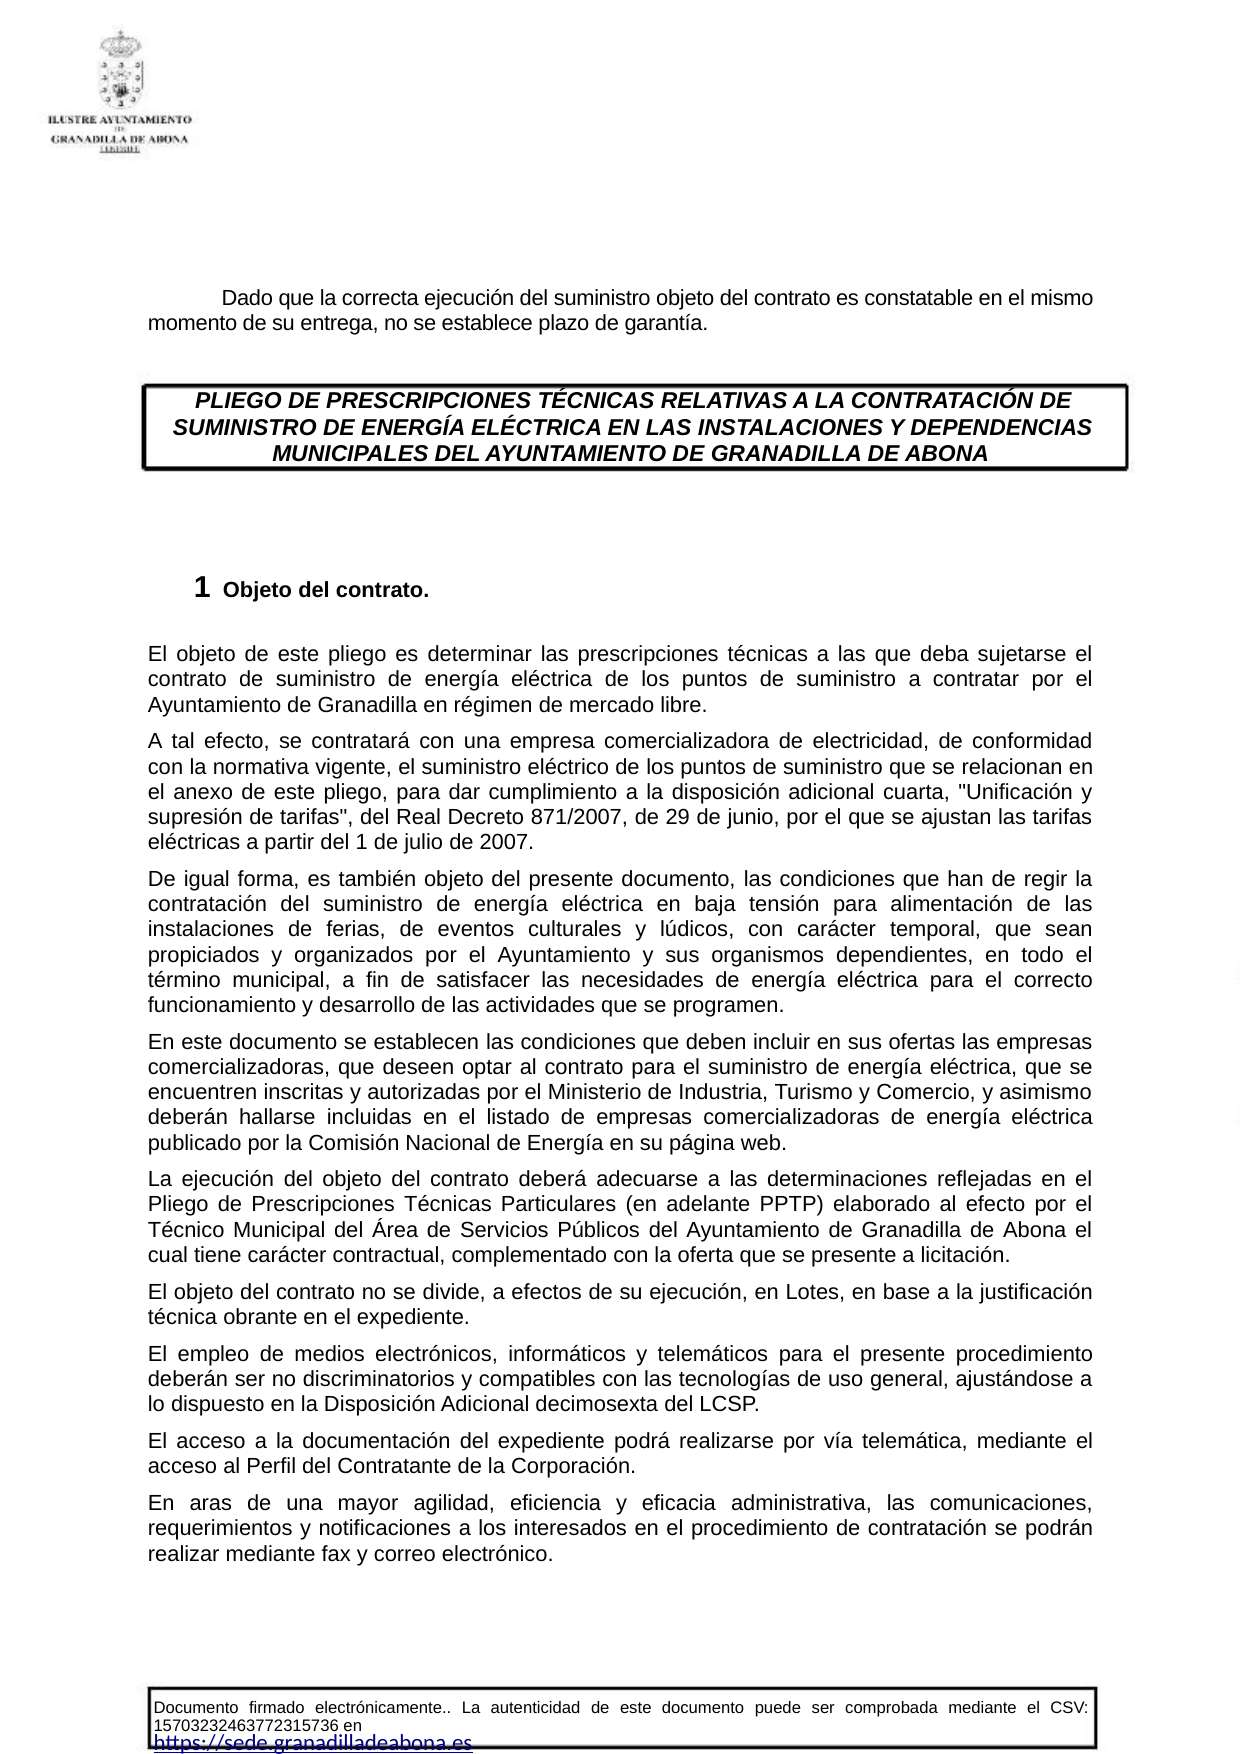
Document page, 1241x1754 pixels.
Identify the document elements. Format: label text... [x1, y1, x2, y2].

text Ayuntamiento de Granadilla en régimen de mercado libre. [148, 692, 1117, 717]
text eléctricas a partir del 1 de julio de 2007. [148, 830, 1117, 855]
text Objeto del contrato. [223, 578, 454, 603]
text cual tiene carácter contractual, complementado con la oferta que se presente a licitación. [148, 1243, 1117, 1267]
text Pliego de Prescripciones Técnicas Particulares (en adelante PPTP) elaborado al efecto por el [148, 1192, 1117, 1217]
text supresión de tarifas", del Real Decreto 871/2007, de 29 de junio, por el que se ajustan las tarifas [148, 805, 1117, 829]
text realizar mediante fax y correo electrónico. [148, 1541, 1117, 1566]
text momento de su entrega, no se establece plazo de garantía. [148, 311, 1118, 335]
text Dado que la correcta ejecución del suministro objeto del contrato es constatable en el mismo [221, 285, 1118, 310]
text funcionamiento y desarrollo de las actividades que se programen. [148, 993, 1117, 1017]
text comercializadoras, que deseen optar al contrato para el suministro de energía eléctrica, que se [148, 1055, 1117, 1079]
text encuentren inscritas y autorizadas por el Ministerio de Industria, Turismo y Comercio, y asimismo [148, 1080, 1117, 1104]
text propiciados y organizados por el Ayuntamiento y sus organismos dependientes, en todo el [148, 942, 1117, 967]
text El objeto de este pliego es determinar las prescripciones técnicas a las que deba sujetarse el [148, 642, 1117, 667]
text 1 [193, 571, 217, 604]
text contrato de suministro de energía eléctrica de los puntos de suministro a contratar por el [148, 667, 1117, 692]
text instalaciones de ferias, de eventos culturales y lúdicos, con carácter temporal, que sean [148, 917, 1117, 942]
text PLIEGO DE PRESCRIPCIONES TÉCNICAS RELATIVAS A LA CONTRATACIÓN DE [195, 388, 1122, 414]
text el anexo de este pliego, para dar cumplimiento a la disposición adicional cuarta, "Unificación y [148, 780, 1117, 804]
text deberán hallarse incluidas en el listado de empresas comercializadoras de energía eléctrica [148, 1105, 1117, 1130]
text 15703232463772315736 en https://sede.granadilladeabona.es [153, 1717, 642, 1754]
text publicado por la Comisión Nacional de Energía en su página web. [148, 1130, 1117, 1155]
text En aras de una mayor agilidad, eficiencia y eficacia administrativa, las comunicaciones, [148, 1491, 1117, 1515]
text contratación del suministro de energía eléctrica en baja tensión para alimentación de las [148, 892, 1117, 917]
text En este documento se establecen las condiciones que deben incluir en sus ofertas las empresas [148, 1029, 1117, 1054]
text acceso al Perfil del Contratante de la Corporación. [148, 1454, 1117, 1478]
text De igual forma, es también objeto del presente documento, las condiciones que han de regir la [148, 867, 1117, 891]
text La ejecución del objeto del contrato deberá adecuarse a las determinaciones reflejadas en el [148, 1167, 1117, 1192]
text requerimientos y notificaciones a los interesados en el procedimiento de contratación se podrán [148, 1516, 1117, 1541]
text A tal efecto, se contratará con una empresa comercializadora de electricidad, de conformidad [148, 729, 1117, 754]
text deberán ser no discriminatorios y compatibles con las tecnologías de uso general, ajustándose a [148, 1367, 1117, 1391]
text término municipal, a fin de satisfacer las necesidades de energía eléctrica para el correcto [148, 968, 1117, 992]
text El objeto del contrato no se divide, a efectos de su ejecución, en Lotes, en base a la justificación [148, 1279, 1117, 1304]
text Técnico Municipal del Área de Servicios Públicos del Ayuntamiento de Granadilla de Abona el [148, 1217, 1117, 1242]
text con la normativa vigente, el suministro eléctrico de los puntos de suministro que se relacionan en [148, 754, 1117, 779]
text El empleo de medios electrónicos, informáticos y telemáticos para el presente procedimiento [148, 1342, 1117, 1366]
text técnica obrante en el expediente. [148, 1305, 1117, 1329]
text El acceso a la documentación del expediente podrá realizarse por vía telemática, mediante el [148, 1429, 1117, 1453]
text MUNICIPALES DEL AYUNTAMIENTO DE GRANADILLA DE ABONA [272, 441, 1122, 467]
text lo dispuesto en la Disposición Adicional decimosexta del LCSP. [148, 1392, 1117, 1416]
text SUMINISTRO DE ENERGÍA ELÉCTRICA EN LAS INSTALACIONES Y DEPENDENCIAS [173, 415, 1122, 440]
text Documento firmado electrónicamente.. La autenticidad de este documento puede ser comprobada mediante el CSV: [153, 1699, 1113, 1718]
